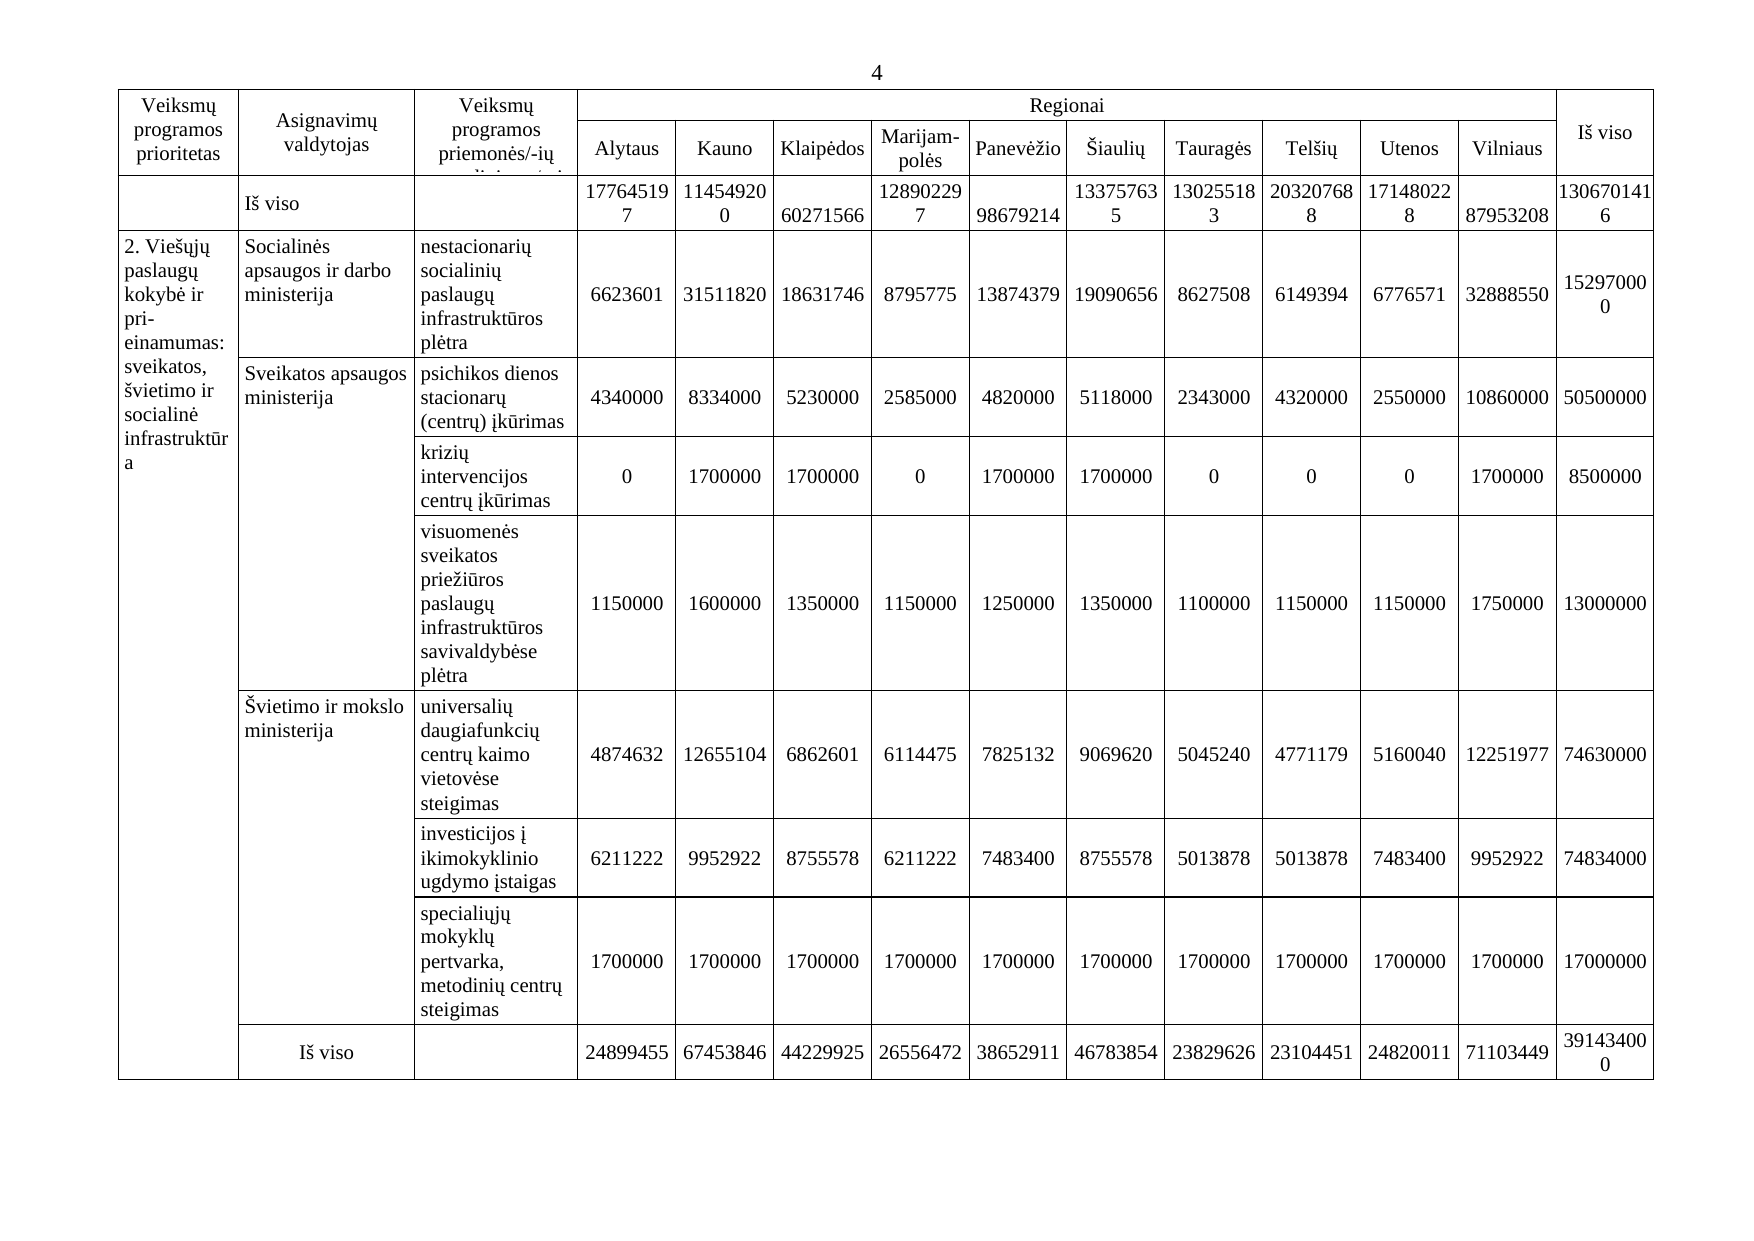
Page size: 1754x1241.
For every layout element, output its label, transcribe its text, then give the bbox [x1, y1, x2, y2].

table_cell investicijos į ikimokyklinio ugdymo įstaigas [415, 819, 577, 896]
table_cell 87953208 [1459, 176, 1556, 229]
table_cell 171480228 [1361, 176, 1458, 229]
table_cell 6776571 [1361, 231, 1458, 357]
table_cell 4340000 [578, 358, 675, 436]
table_cell [119, 176, 238, 229]
table_cell 1306701416 [1557, 176, 1653, 229]
table_cell 10860000 [1459, 358, 1556, 436]
table_cell Socialinės apsaugos ir darbo ministerija [239, 231, 414, 357]
table_cell 6149394 [1263, 231, 1360, 357]
table_cell 1700000 [1067, 898, 1164, 1024]
table_header Veiksmų programos priemonės/-ių pavadinimas/-ai [415, 90, 577, 174]
table_cell Švietimo ir mokslo ministerija [239, 691, 414, 1024]
table_cell 1150000 [1263, 516, 1360, 690]
table_cell 67453846 [676, 1025, 773, 1079]
table_cell Iš viso [239, 1025, 414, 1079]
table_cell 9069620 [1067, 691, 1164, 817]
table_cell 98679214 [970, 176, 1066, 229]
table_cell 1700000 [970, 437, 1066, 515]
table_cell Utenos [1361, 121, 1458, 174]
table_cell krizių intervencijos centrų įkūrimas [415, 437, 577, 515]
table_cell 128902297 [872, 176, 969, 229]
table_cell Iš viso [239, 176, 414, 229]
table_cell 17000000 [1557, 898, 1653, 1024]
table_cell 2343000 [1165, 358, 1262, 436]
table_cell 5013878 [1165, 819, 1262, 896]
table_cell 13000000 [1557, 516, 1653, 690]
table_header Veiksmų programos prioritetas [119, 90, 238, 174]
table_cell 26556472 [872, 1025, 969, 1079]
table_cell 7825132 [970, 691, 1066, 817]
table_cell 1700000 [1459, 898, 1556, 1024]
table_cell 4874632 [578, 691, 675, 817]
table_cell [415, 1025, 577, 1079]
table_cell 1100000 [1165, 516, 1262, 690]
table_cell Sveikatos apsaugos ministerija [239, 358, 414, 690]
table_cell 1600000 [676, 516, 773, 690]
table_cell 7483400 [1361, 819, 1458, 896]
table_cell Panevėžio [970, 121, 1066, 174]
table_cell 6623601 [578, 231, 675, 357]
table_cell 1700000 [1361, 898, 1458, 1024]
table_cell 1700000 [578, 898, 675, 1024]
table_cell 6211222 [578, 819, 675, 896]
table_cell Tauragės [1165, 121, 1262, 174]
table_cell 1150000 [872, 516, 969, 690]
table_cell specialiųjų mokyklų pertvarka, metodinių centrų steigimas [415, 898, 577, 1024]
table_cell 1350000 [774, 516, 871, 690]
table_cell 38652911 [970, 1025, 1066, 1079]
table_cell 8334000 [676, 358, 773, 436]
table_cell 2. Viešųjų paslaugų kokybė ir pri­einamumas: sveikatos, švietimo ir socialinė infrastruktūra [119, 231, 238, 1079]
table_cell 1350000 [1067, 516, 1164, 690]
table_cell 1700000 [774, 437, 871, 515]
table_cell 8755578 [774, 819, 871, 896]
table_cell 1150000 [1361, 516, 1458, 690]
table_cell 1700000 [1459, 437, 1556, 515]
table_cell 4771179 [1263, 691, 1360, 817]
table_cell 44229925 [774, 1025, 871, 1079]
table_cell Vilniaus [1459, 121, 1556, 174]
table_cell 6862601 [774, 691, 871, 817]
table_cell 4820000 [970, 358, 1066, 436]
table_cell 1700000 [676, 898, 773, 1024]
table_cell 0 [1361, 437, 1458, 515]
table_cell 1150000 [578, 516, 675, 690]
table_cell 46783854 [1067, 1025, 1164, 1079]
table_cell 5230000 [774, 358, 871, 436]
table_cell 0 [578, 437, 675, 515]
table_cell 177645197 [578, 176, 675, 229]
table_cell 1700000 [774, 898, 871, 1024]
table_cell [415, 176, 577, 229]
table_cell universalių daugiafunkcių centrų kaimo vietovėse steigimas [415, 691, 577, 817]
table_cell 0 [1165, 437, 1262, 515]
table_cell 0 [1263, 437, 1360, 515]
table_cell 130255183 [1165, 176, 1262, 229]
table_cell 1700000 [872, 898, 969, 1024]
table_cell 7483400 [970, 819, 1066, 896]
table_cell 12655104 [676, 691, 773, 817]
table_cell 2585000 [872, 358, 969, 436]
table_cell nestacionarių socialinių paslaugų infrastruktūros plėtra [415, 231, 577, 357]
table_cell 24899455 [578, 1025, 675, 1079]
table_cell 133757635 [1067, 176, 1164, 229]
table_cell 23829626 [1165, 1025, 1262, 1079]
table_cell Marijam­polės [872, 121, 969, 174]
table_cell 9952922 [676, 819, 773, 896]
table_cell 152970000 [1557, 231, 1653, 357]
table_cell 4320000 [1263, 358, 1360, 436]
table_cell Šiaulių [1067, 121, 1164, 174]
table_cell 23104451 [1263, 1025, 1360, 1079]
table_cell 9952922 [1459, 819, 1556, 896]
table_cell 5045240 [1165, 691, 1262, 817]
table_cell 18631746 [774, 231, 871, 357]
table_cell 31511820 [676, 231, 773, 357]
table_cell 114549200 [676, 176, 773, 229]
table_cell 8755578 [1067, 819, 1164, 896]
table_cell 5118000 [1067, 358, 1164, 436]
table_cell 74834000 [1557, 819, 1653, 896]
table_cell 32888550 [1459, 231, 1556, 357]
table_cell 0 [872, 437, 969, 515]
table_cell 1700000 [970, 898, 1066, 1024]
table_cell Klaipėdos [774, 121, 871, 174]
table_cell 1700000 [1165, 898, 1262, 1024]
table_cell 24820011 [1361, 1025, 1458, 1079]
table_cell 203207688 [1263, 176, 1360, 229]
table_cell 8795775 [872, 231, 969, 357]
table_cell 74630000 [1557, 691, 1653, 817]
table_header Iš viso [1557, 90, 1653, 174]
table_cell 391434000 [1557, 1025, 1653, 1079]
table_cell psichikos dienos stacionarų (centrų) įkūrimas [415, 358, 577, 436]
table_cell 8500000 [1557, 437, 1653, 515]
table_cell 1250000 [970, 516, 1066, 690]
table_cell 13874379 [970, 231, 1066, 357]
table_cell 5160040 [1361, 691, 1458, 817]
table_cell 6114475 [872, 691, 969, 817]
table_cell 6211222 [872, 819, 969, 896]
table_header Regionai [578, 90, 1556, 119]
table_cell 1700000 [1067, 437, 1164, 515]
table_cell 50500000 [1557, 358, 1653, 436]
table_cell Kauno [676, 121, 773, 174]
table_cell 12251977 [1459, 691, 1556, 817]
table_cell visuomenės sveikatos priežiūros paslaugų infrastruk­tūros savivaldybėse plėtra [415, 516, 577, 690]
table_cell 1700000 [676, 437, 773, 515]
table_cell 71103449 [1459, 1025, 1556, 1079]
table_cell 2550000 [1361, 358, 1458, 436]
table_cell Alytaus [578, 121, 675, 174]
table_cell 60271566 [774, 176, 871, 229]
table_cell 19090656 [1067, 231, 1164, 357]
table_cell 8627508 [1165, 231, 1262, 357]
table_cell 1750000 [1459, 516, 1556, 690]
table_cell 1700000 [1263, 898, 1360, 1024]
table_cell 5013878 [1263, 819, 1360, 896]
table_cell Telšių [1263, 121, 1360, 174]
table_header Asignavimų valdytojas [239, 90, 414, 174]
